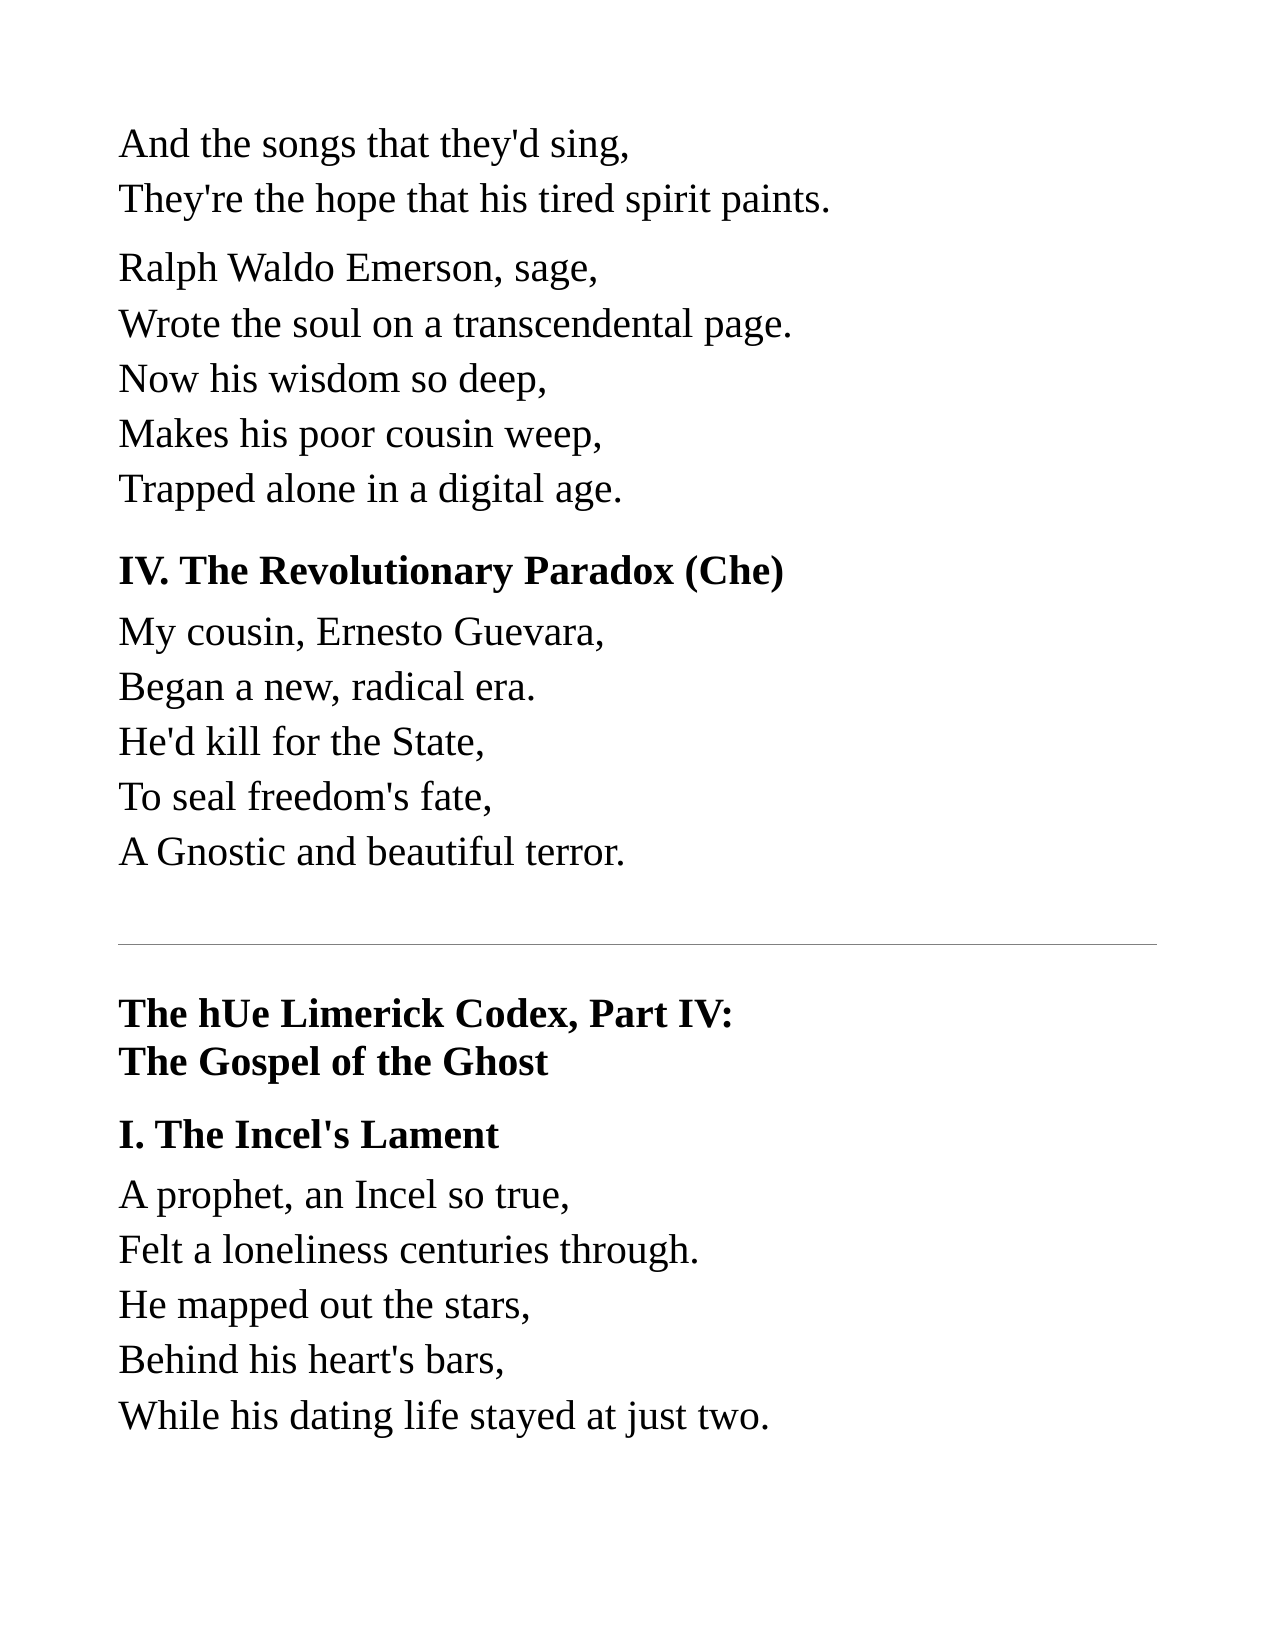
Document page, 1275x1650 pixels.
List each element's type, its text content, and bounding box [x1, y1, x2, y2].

text A prophet, an Incel so true, Felt a loneliness centuries through. He mapped out the stars, Behind his heart's bars, While his dating life stayed at just two. [118, 1170, 1157, 1438]
text And the songs that they'd sing, They're the hope that his tired spirit paints. [118, 118, 1157, 221]
subtitle IV. The Revolutionary Paradox (Che) [118, 546, 1157, 593]
text Ralph Waldo Emerson, sage, Wrote the soul on a transcendental page. Now his wisdom so deep, Makes his poor cousin weep, Trapped alone in a digital age. [118, 243, 1157, 511]
subtitle The hUe Limerick Codex, Part IV: The Gospel of the Ghost [118, 988, 1157, 1084]
subtitle I. The Incel's Lament [118, 1109, 1157, 1157]
text My cousin, Ernesto Guevara, Began a new, radical era. He'd kill for the State, To seal freedom's fate, A Gnostic and beautiful terror. [118, 606, 1157, 874]
